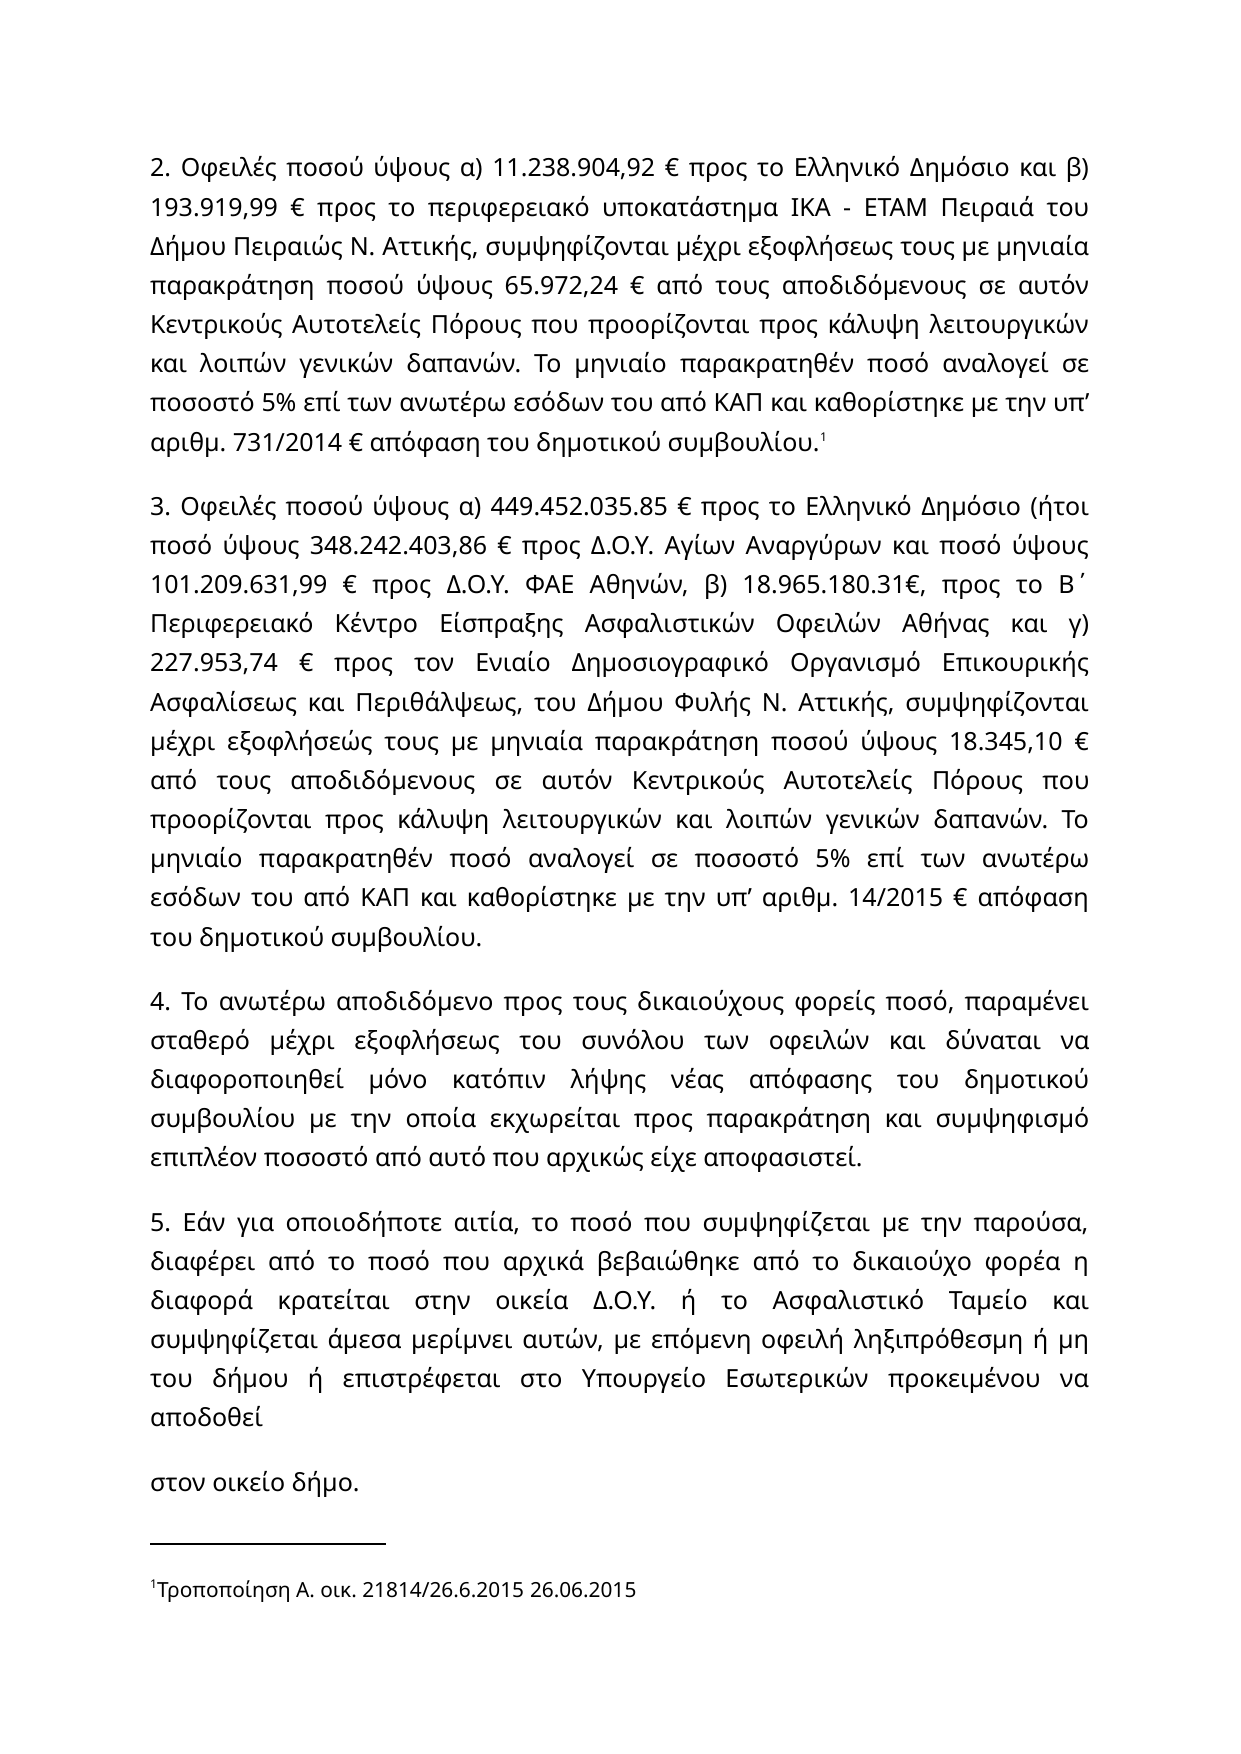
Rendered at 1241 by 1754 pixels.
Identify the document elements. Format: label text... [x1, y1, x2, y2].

text Τροποποίηση A. οικ. 21814/26.6.2015 26.06.2015 [150, 1576, 1090, 1604]
text στον οικείο δήμο. [150, 1464, 1090, 1498]
text 4. Το ανωτέρω αποδιδόμενο προς τους δικαιούχους φορείς ποσό, παραμένει σταθερό μέχρι εξοφλήσεως του συνόλου των οφειλών και δύναται να διαφοροποιηθεί μόνο κατόπιν λήψης νέας απόφασης του δημοτικού συμβουλίου με την οποία εκχωρείται προς παρακράτηση και συμψηφισμό επιπλέον ποσοστό από αυτό που αρχικώς είχε αποφασιστεί. [150, 983, 1090, 1174]
text 3. Οφειλές ποσού ύψους α) 449.452.035.85 € προς το Ελληνικό Δημόσιο (ήτοι ποσό ύψους 348.242.403,86 € προς Δ.Ο.Υ. Αγίων Αναργύρων και ποσό ύψους 101.209.631,99 € προς Δ.Ο.Υ. ΦΑΕ Αθηνών, β) 18.965.180.31€, προς το Β΄ Περιφερειακό Κέντρο Είσπραξης Ασφαλιστικών Οφειλών Αθήνας και γ) 227.953,74 € προς τον Ενιαίο Δημοσιογραφικό Οργανισμό Επικουρικής Ασφαλίσεως και Περιθάλψεως, του Δήμου Φυλής Ν. Αττικής, συμψηφίζονται μέχρι εξοφλήσεώς τους με μηνιαία παρακράτηση ποσού ύψους 18.345,10 € από τους αποδιδόμενους σε αυτόν Κεντρικούς Αυτοτελείς Πόρους που προορίζονται προς κάλυψη λειτουργικών και λοιπών γενικών δαπανών. Το μηνιαίο παρακρατηθέν ποσό αναλογεί σε ποσοστό 5% επί των ανωτέρω εσόδων του από ΚΑΠ και καθορίστηκε με την υπ’ αριθμ. 14/2015 € απόφαση του δημοτικού συμβουλίου. [150, 488, 1090, 953]
text 5. Εάν για οποιοδήποτε αιτία, το ποσό που συμψηφίζεται με την παρούσα, διαφέρει από το ποσό που αρχικά βεβαιώθηκε από το δικαιούχο φορέα η διαφορά κρατείται στην οικεία Δ.Ο.Υ. ή το Ασφαλιστικό Ταμείο και συμψηφίζεται άμεσα μερίμνει αυτών, με επόμενη οφειλή ληξιπρόθεσμη ή μη του δήμου ή επιστρέφεται στο Υπουργείο Εσωτερικών προκειμένου να αποδοθεί [150, 1204, 1090, 1434]
text 2. Οφειλές ποσού ύψους α) 11.238.904,92 € προς το Ελληνικό Δημόσιο και β) 193.919,99 € προς το περιφερειακό υποκατάστημα ΙΚΑ - ΕΤΑΜ Πειραιά του Δήμου Πειραιώς Ν. Αττικής, συμψηφίζονται μέχρι εξοφλήσεως τους με μηνιαία παρακράτηση ποσού ύψους 65.972,24 € από τους αποδιδόμενους σε αυτόν Κεντρικούς Αυτοτελείς Πόρους που προορίζονται προς κάλυψη λειτουργικών και λοιπών γενικών δαπανών. Το μηνιαίο παρακρατηθέν ποσό αναλογεί σε ποσοστό 5% επί των ανωτέρω εσόδων του από ΚΑΠ και καθορίστηκε με την υπ’ αριθμ. 731/2014 € απόφαση του δημοτικού συμβουλίου. [150, 150, 1090, 458]
